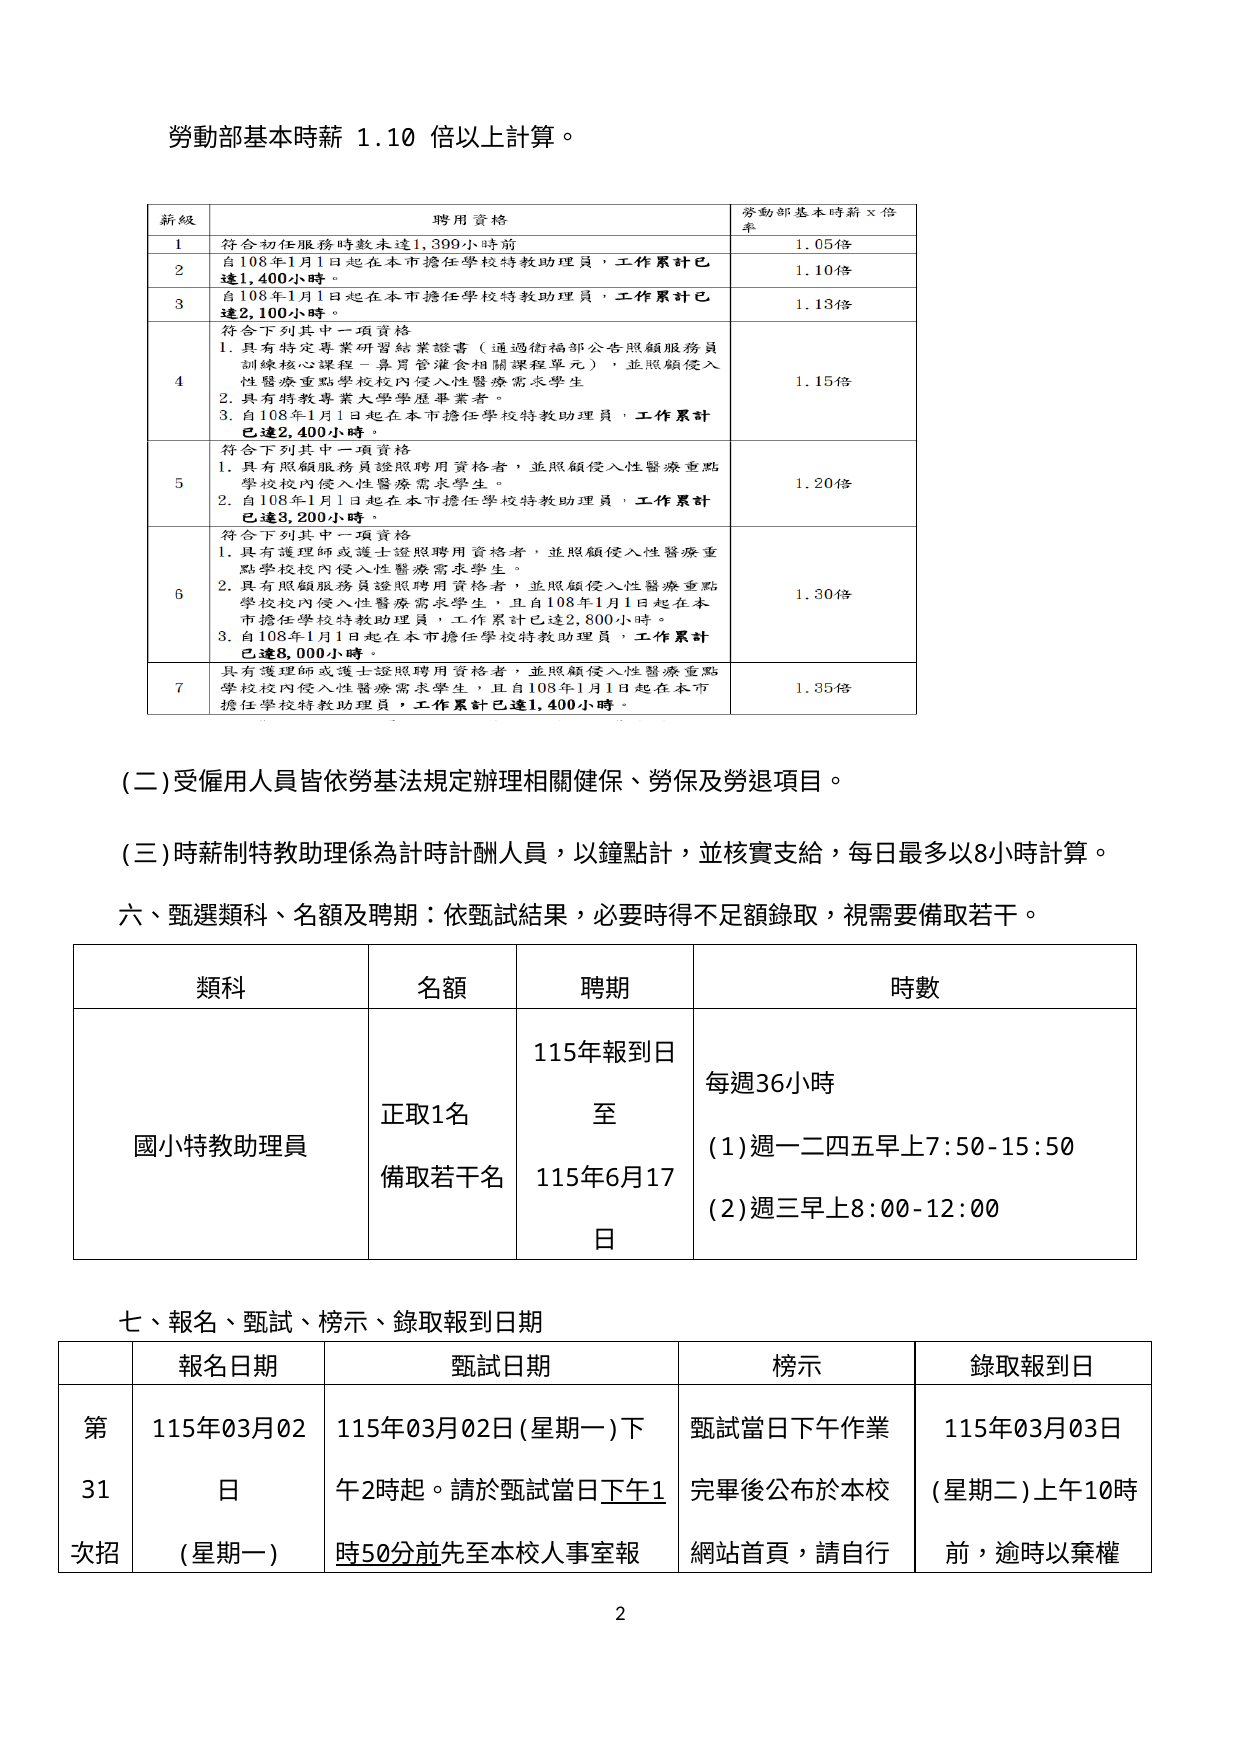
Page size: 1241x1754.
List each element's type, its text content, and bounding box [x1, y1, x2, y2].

table_header 類科 [74, 945, 368, 1008]
table_cell 正取1名 備取若干名 [369, 1009, 516, 1259]
table_header 時數 [694, 945, 1136, 1008]
text 七、報名、甄試、榜示、錄取報到日期 [118, 1278, 1122, 1341]
table_cell 國小特教助理員 [74, 1009, 368, 1259]
table_header 榜示 [679, 1342, 914, 1384]
table_header [59, 1342, 132, 1384]
table_cell 甄試當日下午作業完畢後公布於本校網站首頁，請自行 [679, 1385, 914, 1572]
table_header 名額 [369, 945, 516, 1008]
table_header 報名日期 [133, 1342, 324, 1384]
table_cell 115年03月02日(星期一)下午2時起。請於甄試當日下午1時50分前先至本校人事室報 [325, 1385, 678, 1572]
table_cell 第31次招 [59, 1385, 132, 1572]
table_header 甄試日期 [325, 1342, 678, 1384]
text 勞動部基本時薪 1.10 倍以上計算。 [118, 94, 1122, 157]
table_cell 115年報到日 至 115年6月17日 [517, 1009, 693, 1259]
table_cell 115年03月02日 (星期一) [133, 1385, 324, 1572]
text (三)時薪制特教助理係為計時計酬人員，以鐘點計，並核實支給，每日最多以8小時計算。六、甄選類科、名額及聘期：依甄試結果，必要時得不足額錄取，視需要備取若干。 [118, 810, 1122, 935]
table_header 錄取報到日 [916, 1342, 1151, 1384]
table_header 聘期 [517, 945, 693, 1008]
table_cell 115年03月03日(星期二)上午10時前，逾時以棄權 [916, 1385, 1151, 1572]
table_cell 每週36小時 (1)週一二四五早上7:50-15:50 (2)週三早上8:00-12:00 [694, 1009, 1136, 1259]
text (二)受僱用人員皆依勞基法規定辦理相關健保、勞保及勞退項目。 [118, 738, 1122, 800]
